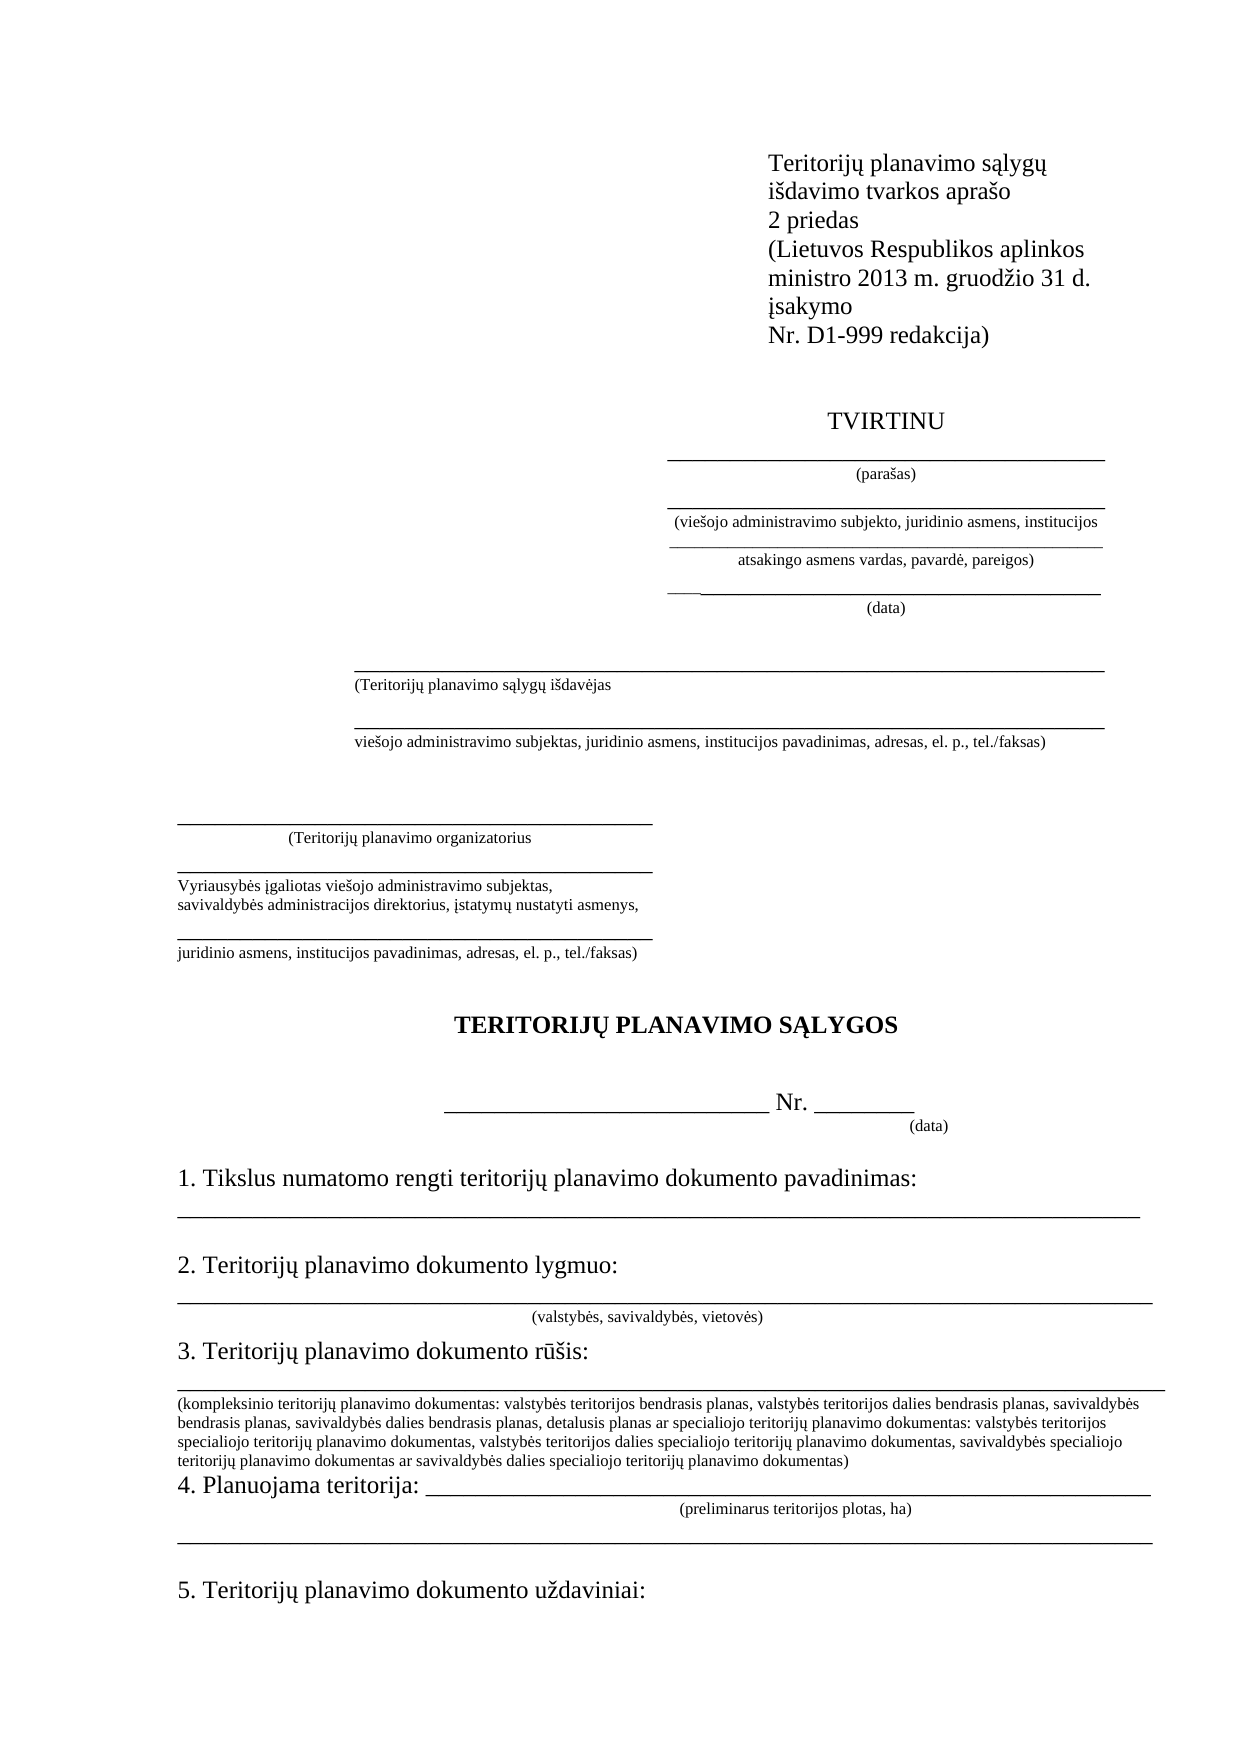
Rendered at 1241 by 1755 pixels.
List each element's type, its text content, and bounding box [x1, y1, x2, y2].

text _______________________________________________________________________________ [177, 1365, 1181, 1393]
text bendrasis planas, savivaldybės dalies bendrasis planas, detalusis planas ar specialiojo teritorijų planavimo dokumentas: valstybės teritorijos [177, 1413, 1181, 1432]
text (preliminarus teritorijos plotas, ha) [177, 1499, 1181, 1518]
text ______________________________________ [177, 799, 1181, 828]
text __________________________ Nr. ________ [177, 1087, 1181, 1116]
text savivaldybės administracijos direktorius, įstatymų nustatyti asmenys, [177, 895, 1181, 914]
text (parašas) [591, 464, 1181, 483]
text 1. Tikslus numatomo rengti teritorijų planavimo dokumento pavadinimas: [177, 1163, 1181, 1192]
text (Lietuvos Respublikos aplinkos [768, 234, 1181, 263]
text ___________________________________ [591, 435, 1181, 464]
text Teritorijų planavimo sąlygų [177, 148, 1181, 176]
text _____________________________________________________________________________ [177, 1192, 1181, 1221]
text juridinio asmens, institucijos pavadinimas, adresas, el. p., tel./faksas) [177, 943, 1181, 962]
text ____________________________________________________ [591, 531, 1181, 550]
text teritorijų planavimo dokumentas ar savivaldybės dalies specialiojo teritorijų planavimo dokumentas) [177, 1451, 1181, 1470]
text atsakingo asmens vardas, pavardė, pareigos) [591, 550, 1181, 569]
text TVIRTINU [591, 406, 1181, 435]
text (Teritorijų planavimo sąlygų išdavėjas [354, 675, 1181, 703]
text išdavimo tvarkos aprašo [768, 176, 1181, 205]
text 3. Teritorijų planavimo dokumento rūšis: [177, 1336, 1181, 1365]
text (data) [177, 1116, 1181, 1135]
text ____________________________________________________________ [354, 703, 1181, 732]
text ______________________________________________________________________________ [177, 1278, 1181, 1307]
text ____________________________________ [591, 569, 1181, 598]
text ______________________________________ [177, 914, 1181, 943]
text (kompleksinio teritorijų planavimo dokumentas: valstybės teritorijos bendrasis planas, valstybės teritorijos dalies bendrasis planas, savivaldybės [177, 1393, 1181, 1413]
text 5. Teritorijų planavimo dokumento uždaviniai: [177, 1576, 1181, 1604]
text (viešojo administravimo subjekto, juridinio asmens, institucijos [591, 512, 1181, 531]
text viešojo administravimo subjektas, juridinio asmens, institucijos pavadinimas, adresas, el. p., tel./faksas) [354, 732, 1181, 751]
text Vyriausybės įgaliotas viešojo administravimo subjektas, [177, 876, 1181, 895]
text ______________________________________ [177, 847, 1181, 876]
text specialiojo teritorijų planavimo dokumentas, valstybės teritorijos dalies specialiojo teritorijų planavimo dokumentas, savivaldybės specialiojo [177, 1432, 1181, 1451]
text 4. Planuojama teritorija: __________________________________________________________ [177, 1470, 1181, 1499]
text 2. Teritorijų planavimo dokumento lygmuo: [177, 1250, 1181, 1278]
text ministro 2013 m. gruodžio 31 d. įsakymo [768, 263, 1181, 320]
text (Teritorijų planavimo organizatorius [177, 828, 1181, 847]
text ___________________________________ [591, 483, 1181, 512]
text (valstybės, savivaldybės, vietovės) [177, 1307, 1181, 1336]
text (data) [591, 598, 1181, 617]
text ______________________________________________________________________________ [177, 1518, 1181, 1547]
text ____________________________________________________________ [354, 646, 1181, 675]
text Nr. D1-999 redakcija) [768, 320, 1181, 349]
text 2 priedas [768, 205, 1181, 234]
text TERITORIJŲ PLANAVIMO SĄLYGOS [177, 1010, 1181, 1039]
